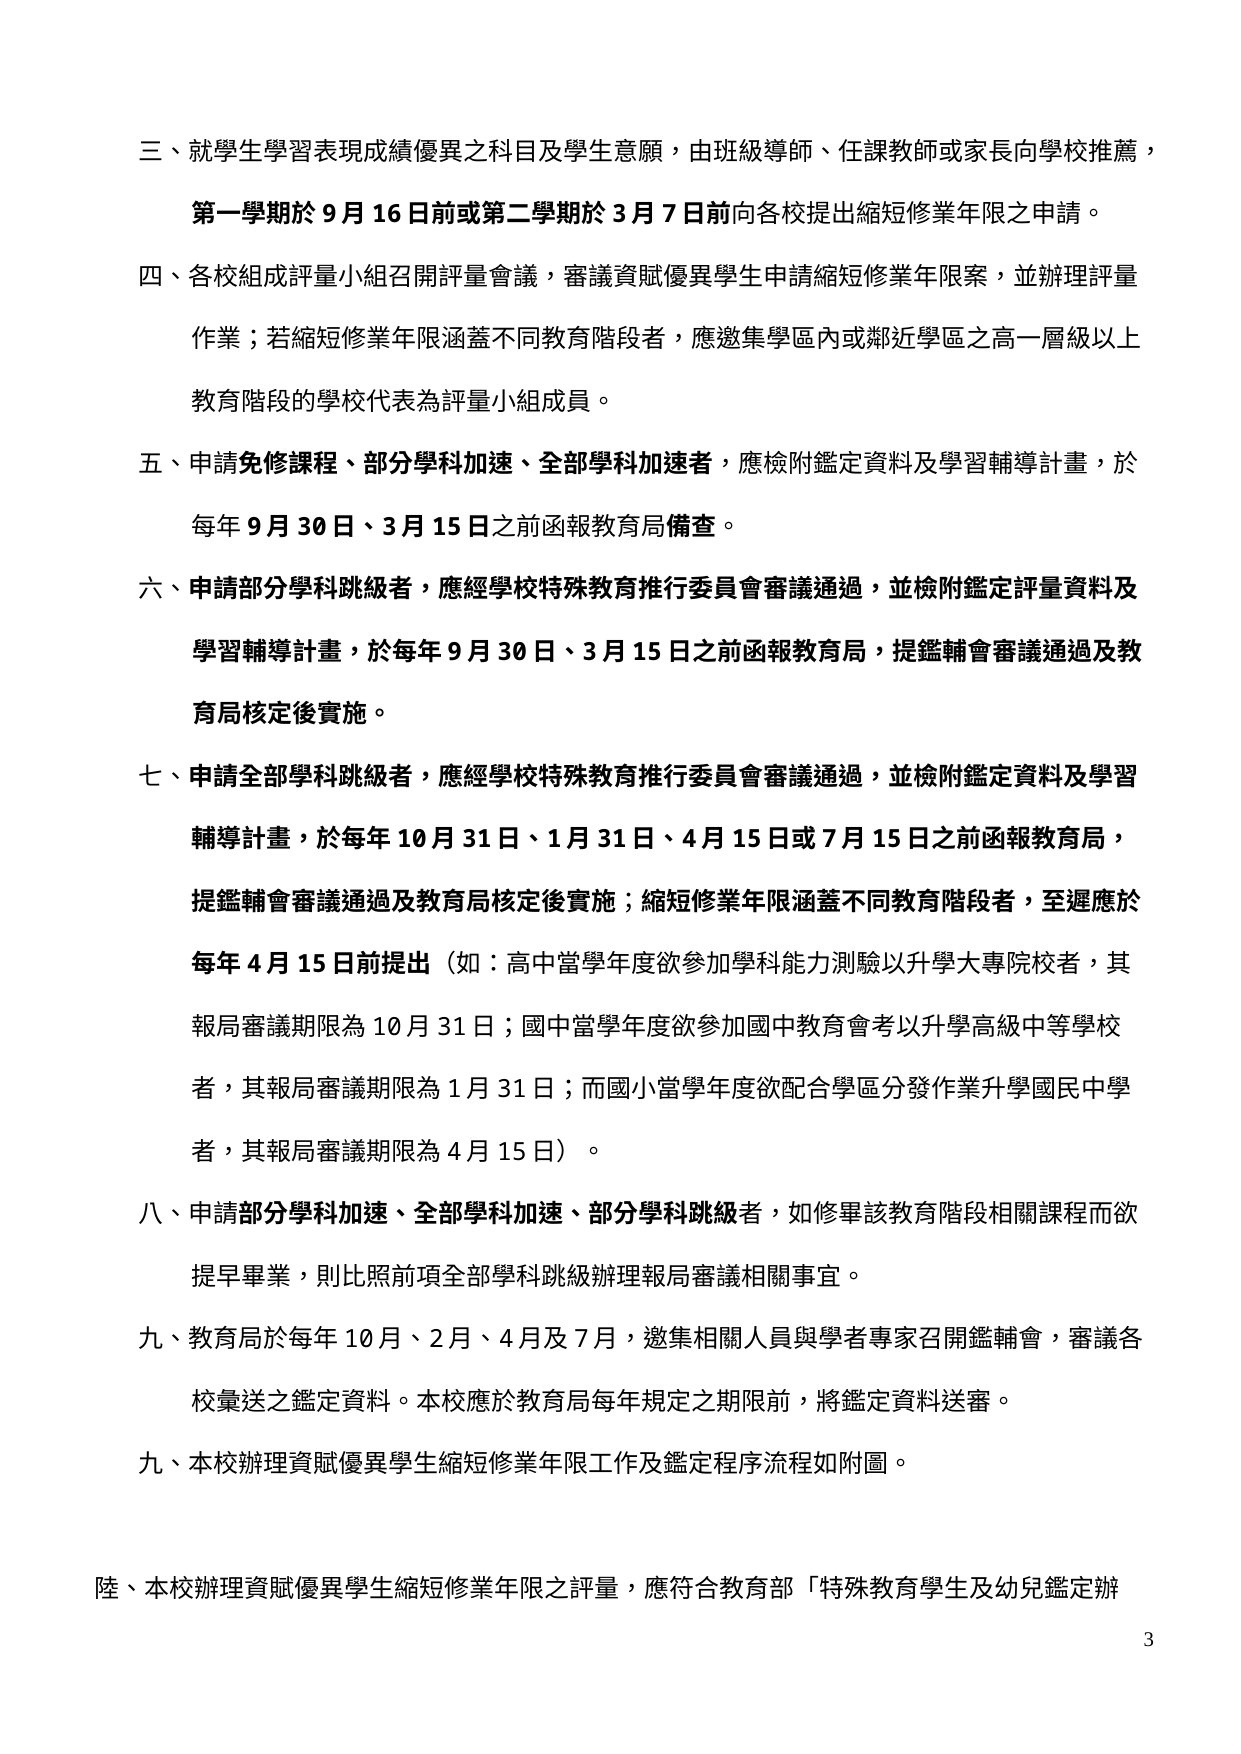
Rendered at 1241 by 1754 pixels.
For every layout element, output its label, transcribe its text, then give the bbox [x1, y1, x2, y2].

text 九、本校辦理資賦優異學生縮短修業年限工作及鑑定程序流程如附圖。 [138, 1420, 1146, 1483]
text 四、各校組成評量小組召開評量會議，審議資賦優異學生申請縮短修業年限案，並辦理評量作業；若縮短修業年限涵蓋不同教育階段者，應邀集學區內或鄰近學區之高一層級以上教育階段的學校代表為評量小組成員。 [138, 233, 1146, 420]
text 九、教育局於每年10月、2月、4月及7月，邀集相關人員與學者專家召開鑑輔會，審議各校彙送之鑑定資料。本校應於教育局每年規定之期限前，將鑑定資料送審。 [138, 1295, 1146, 1420]
text 五、申請免修課程、部分學科加速、全部學科加速者，應檢附鑑定資料及學習輔導計畫，於每年9月30日、3月15日之前函報教育局備查。 [138, 420, 1146, 545]
text 八、申請部分學科加速、全部學科加速、部分學科跳級者，如修畢該教育階段相關課程而欲提早畢業，則比照前項全部學科跳級辦理報局審議相關事宜。 [138, 1170, 1146, 1295]
text 陸、本校辦理資賦優異學生縮短修業年限之評量，應符合教育部「特殊教育學生及幼兒鑑定辦 [94, 1545, 1146, 1608]
text 三、就學生學習表現成績優異之科目及學生意願，由班級導師、任課教師或家長向學校推薦，第一學期於9月16日前或第二學期於3月7日前向各校提出縮短修業年限之申請。 [138, 108, 1146, 233]
text 六、申請部分學科跳級者，應經學校特殊教育推行委員會審議通過，並檢附鑑定評量資料及學習輔導計畫，於每年9月30日、3月15日之前函報教育局，提鑑輔會審議通過及教育局核定後實施。 [138, 545, 1146, 733]
text 七、申請全部學科跳級者，應經學校特殊教育推行委員會審議通過，並檢附鑑定資料及學習輔導計畫，於每年10月31日、1月31日、4月15日或7月15日之前函報教育局，提鑑輔會審議通過及教育局核定後實施；縮短修業年限涵蓋不同教育階段者，至遲應於每年4月15日前提出（如：高中當學年度欲參加學科能力測驗以升學大專院校者，其報局審議期限為10月31日；國中當學年度欲參加國中教育會考以升學高級中等學校者，其報局審議期限為1月31日；而國小當學年度欲配合學區分發作業升學國民中學者，其報局審議期限為4月15日）。 [138, 733, 1146, 1170]
